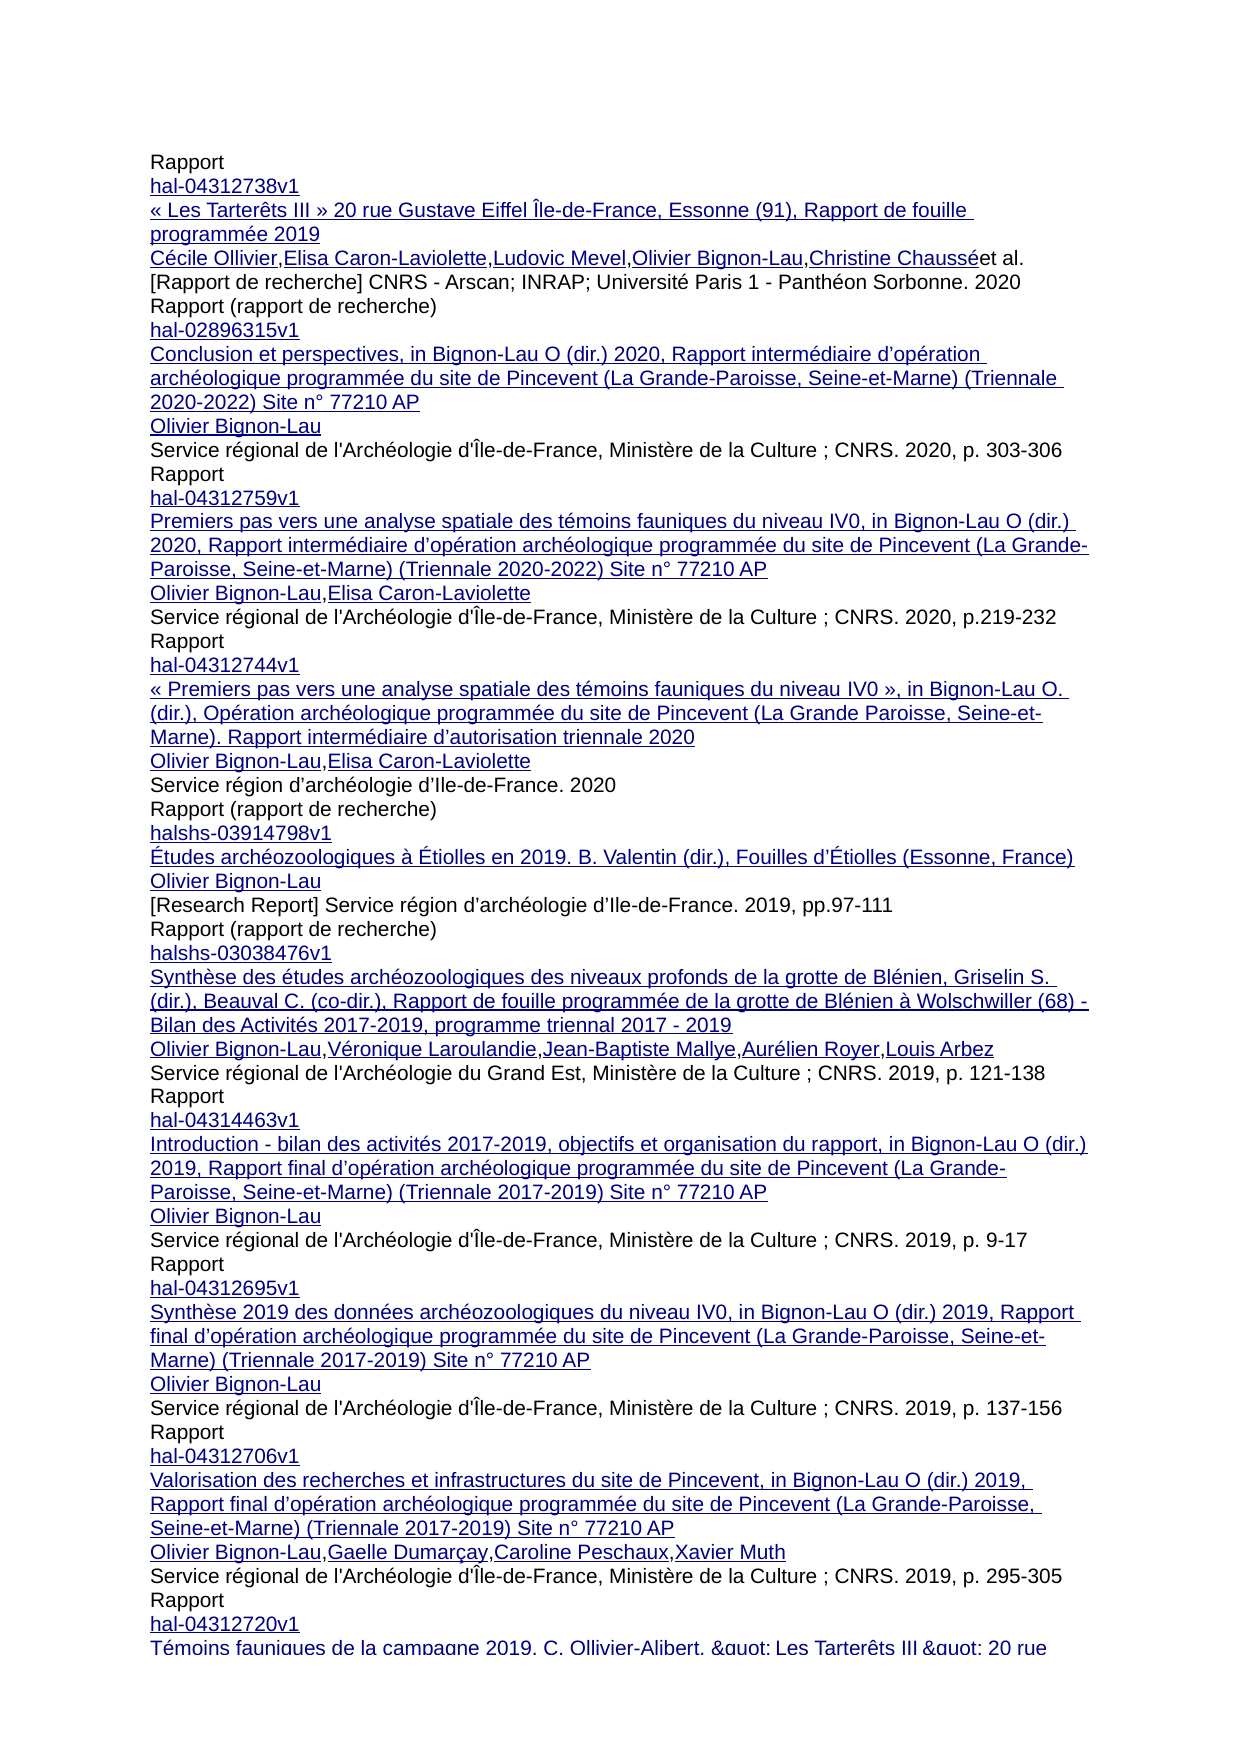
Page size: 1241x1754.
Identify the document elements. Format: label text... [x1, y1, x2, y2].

table_cell Études archéozoologiques à Étiolles en 2019. B. Valentin (dir.), Fouilles d’Étiolles (Essonne, France) Olivier Bignon-Lau [Research Report] Service région d’archéologie d’Ile-de-France. 2019, pp.97-111 Rapport (rapport de recherche) halshs-03038476v1 [150, 845, 1090, 964]
table_cell « Les Tarterêts III » 20 rue Gustave Eiffel Île-de-France, Essonne (91), Rapport de fouille programmée 2019 Cécile Ollivier,Elisa Caron-Laviolette,Ludovic Mevel,Olivier Bignon-Lau,Christine Chausséet al. [Rapport de recherche] CNRS - Arscan; INRAP; Université Paris 1 - Panthéon Sorbonne. 2020 Rapport (rapport de recherche) hal-02896315v1 [150, 198, 1090, 342]
table_cell Conclusion et perspectives, in Bignon-Lau O (dir.) 2020, Rapport intermédiaire d’opération archéologique programmée du site de Pincevent (La Grande-Paroisse, Seine-et-Marne) (Triennale 2020-2022) Site n° 77210 AP Olivier Bignon-Lau Service régional de l'Archéologie d'Île-de-France, Ministère de la Culture ; CNRS. 2020, p. 303-306 Rapport hal-04312759v1 [150, 342, 1090, 509]
table_cell « Premiers pas vers une analyse spatiale des témoins fauniques du niveau IV0 », in Bignon-Lau O. (dir.), Opération archéologique programmée du site de Pincevent (La Grande Paroisse, Seine-et-Marne). Rapport intermédiaire d’autorisation triennale 2020 Olivier Bignon-Lau,Elisa Caron-Laviolette Service région d’archéologie d’Ile-de-France. 2020 Rapport (rapport de recherche) halshs-03914798v1 [150, 677, 1090, 845]
table_cell Témoins fauniques de la campagne 2019. C. Ollivier-Alibert, &quot; Les Tarterêts III &quot; 20 rue [150, 1635, 1090, 1655]
table_cell Synthèse 2019 des données archéozoologiques du niveau IV0, in Bignon-Lau O (dir.) 2019, Rapport final d’opération archéologique programmée du site de Pincevent (La Grande-Paroisse, Seine-et-Marne) (Triennale 2017-2019) Site n° 77210 AP Olivier Bignon-Lau Service régional de l'Archéologie d'Île-de-France, Ministère de la Culture ; CNRS. 2019, p. 137-156 Rapport hal-04312706v1 [150, 1300, 1090, 1468]
table_cell Introduction - bilan des activités 2017-2019, objectifs et organisation du rapport, in Bignon-Lau O (dir.) 2019, Rapport final d’opération archéologique programmée du site de Pincevent (La Grande-Paroisse, Seine-et-Marne) (Triennale 2017-2019) Site n° 77210 AP Olivier Bignon-Lau Service régional de l'Archéologie d'Île-de-France, Ministère de la Culture ; CNRS. 2019, p. 9-17 Rapport hal-04312695v1 [150, 1132, 1090, 1300]
table_cell Valorisation des recherches et infrastructures du site de Pincevent, in Bignon-Lau O (dir.) 2019, Rapport final d’opération archéologique programmée du site de Pincevent (La Grande-Paroisse, Seine-et-Marne) (Triennale 2017-2019) Site n° 77210 AP Olivier Bignon-Lau,Gaelle Dumarçay,Caroline Peschaux,Xavier Muth Service régional de l'Archéologie d'Île-de-France, Ministère de la Culture ; CNRS. 2019, p. 295-305 Rapport hal-04312720v1 [150, 1468, 1090, 1635]
table_cell Synthèse des études archéozoologiques des niveaux profonds de la grotte de Blénien, Griselin S. (dir.), Beauval C. (co-dir.), Rapport de fouille programmée de la grotte de Blénien à Wolschwiller (68) - Bilan des Activités 2017-2019, programme triennal 2017 - 2019 Olivier Bignon-Lau,Véronique Laroulandie,Jean-Baptiste Mallye,Aurélien Royer,Louis Arbez Service régional de l'Archéologie du Grand Est, Ministère de la Culture ; CNRS. 2019, p. 121-138 Rapport hal-04314463v1 [150, 965, 1090, 1132]
table_cell Rapport hal-04312738v1 [150, 150, 1090, 198]
table_cell Premiers pas vers une analyse spatiale des témoins fauniques du niveau IV0, in Bignon-Lau O (dir.) 2020, Rapport intermédiaire d’opération archéologique programmée du site de Pincevent (La Grande-Paroisse, Seine-et-Marne) (Triennale 2020-2022) Site n° 77210 AP Olivier Bignon-Lau,Elisa Caron-Laviolette Service régional de l'Archéologie d'Île-de-France, Ministère de la Culture ; CNRS. 2020, p.219-232 Rapport hal-04312744v1 [150, 509, 1090, 677]
